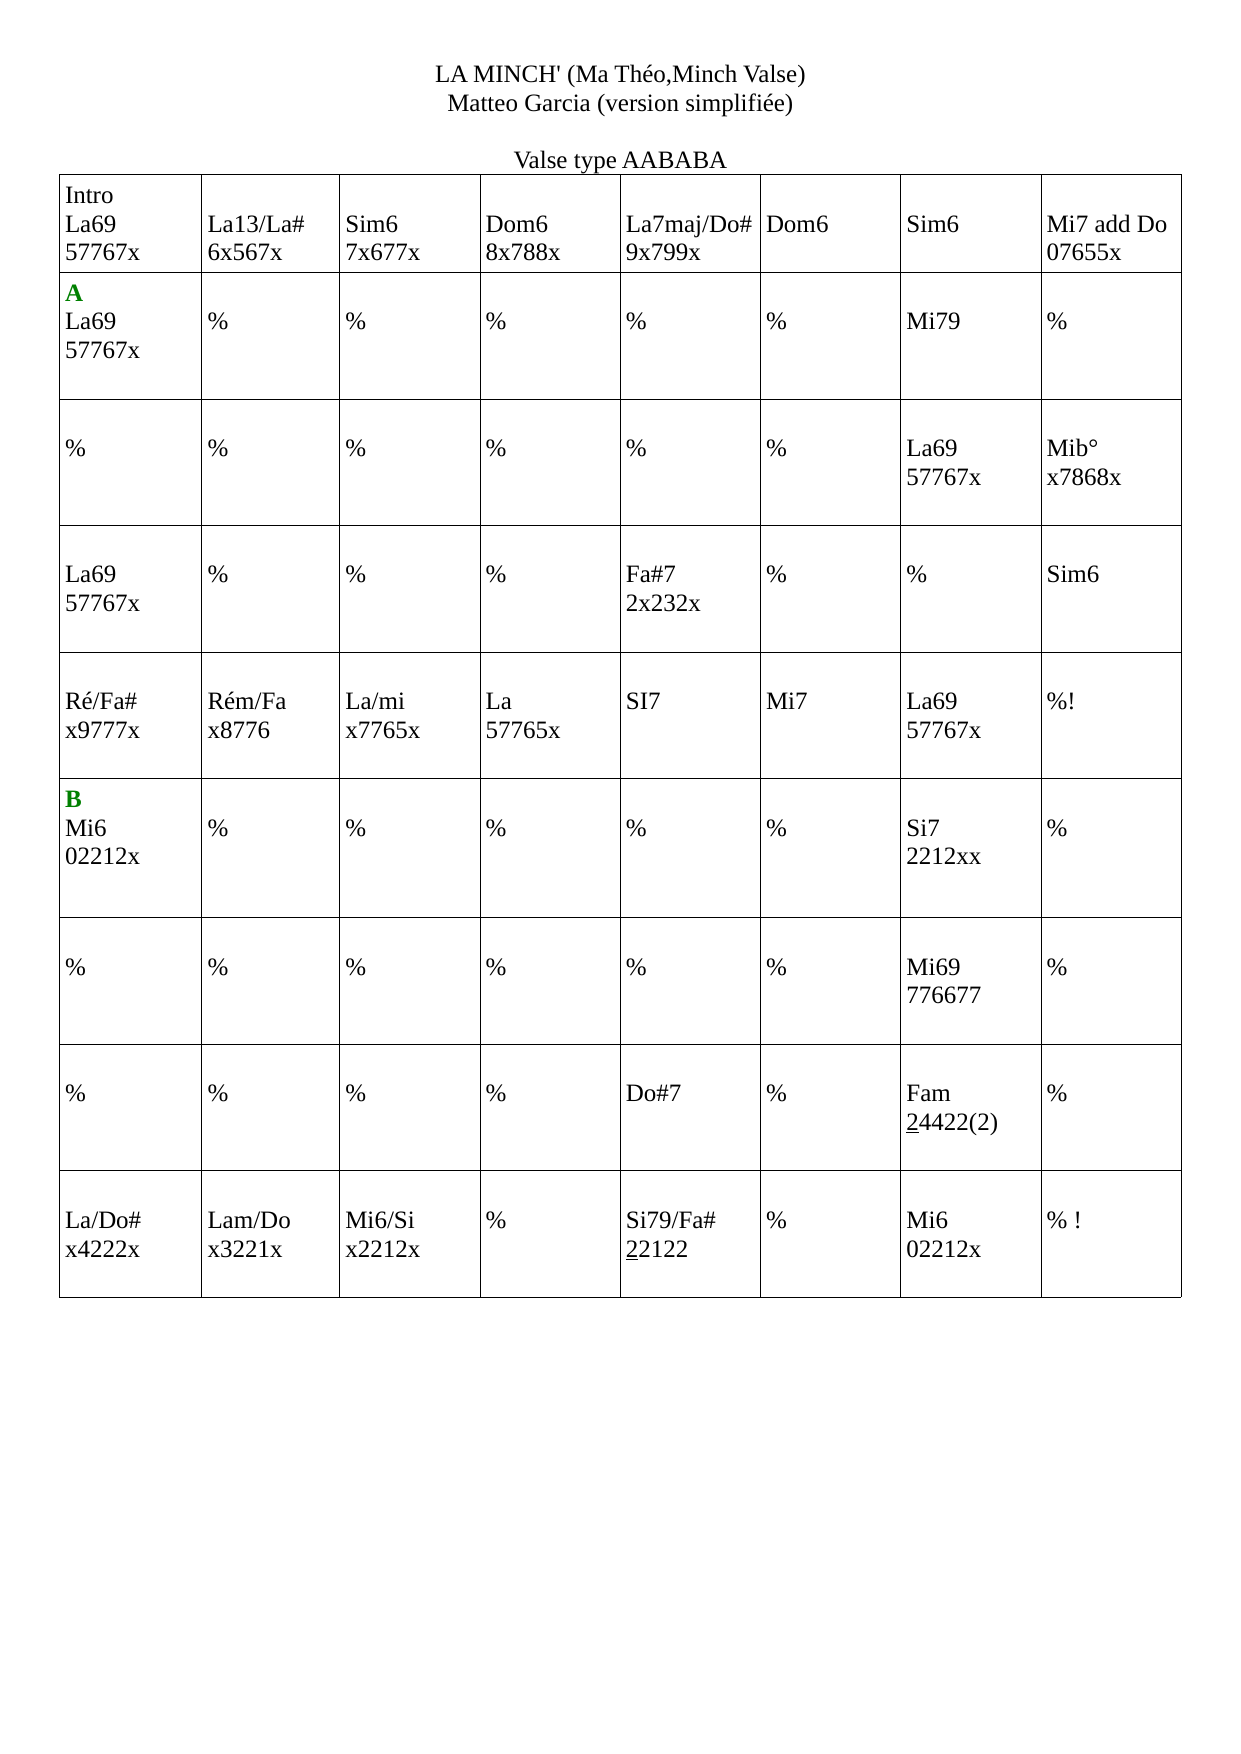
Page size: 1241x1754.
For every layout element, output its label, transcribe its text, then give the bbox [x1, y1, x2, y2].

table_cell La69 57767x [901, 400, 1041, 525]
table_cell % [1042, 1045, 1181, 1170]
table_cell B Mi6 02212x [60, 779, 201, 917]
table_cell Mi79 [901, 273, 1041, 398]
table_cell Lam/Do x3221x [202, 1171, 339, 1297]
table_cell Si7 2212xx [901, 779, 1041, 917]
table_cell Mi6/Si x2212x [340, 1171, 480, 1297]
table_cell La69 57767x [901, 653, 1041, 778]
table_header La13/La# 6x567x [202, 175, 339, 272]
text Valse type AABABA [59, 145, 1181, 174]
table_cell % [621, 779, 760, 917]
table_cell % [481, 918, 620, 1044]
table_cell % [481, 779, 620, 917]
table_cell SI7 [621, 653, 760, 778]
text Matteo Garcia (version simplifiée) [59, 88, 1181, 117]
table_cell Si79/Fa# 22122 [621, 1171, 760, 1297]
table_cell % [761, 1171, 900, 1297]
table_cell Fa#7 2x232x [621, 526, 760, 652]
table_cell La69 57767x [60, 526, 201, 652]
table_cell % [761, 1045, 900, 1170]
table_header Intro La69 57767x [60, 175, 201, 272]
table_cell % [621, 400, 760, 525]
table_header Dom6 8x788x [481, 175, 620, 272]
table_cell Do#7 [621, 1045, 760, 1170]
table_cell % [202, 273, 339, 398]
table_cell Mib° x7868x [1042, 400, 1181, 525]
table_cell Fam 24422(2) [901, 1045, 1041, 1170]
table_cell % [340, 779, 480, 917]
table_header La7maj/Do# 9x799x [621, 175, 760, 272]
table_cell Ré/Fa# x9777x [60, 653, 201, 778]
table_header Mi7 add Do 07655x [1042, 175, 1181, 272]
table_cell % [621, 273, 760, 398]
table_header Dom6 [761, 175, 900, 272]
table_cell % [481, 1045, 620, 1170]
table_cell % [761, 918, 900, 1044]
table_cell % [761, 779, 900, 917]
table_cell A La69 57767x [60, 273, 201, 398]
table_cell % [340, 1045, 480, 1170]
table_cell % [761, 526, 900, 652]
table_cell % [340, 918, 480, 1044]
table_cell % ! [1042, 1171, 1181, 1297]
table_cell % [340, 400, 480, 525]
table_cell % [761, 273, 900, 398]
table_cell % [1042, 918, 1181, 1044]
table_cell % [340, 273, 480, 398]
table_cell % [481, 273, 620, 398]
table_header Sim6 7x677x [340, 175, 480, 272]
table_cell % [1042, 779, 1181, 917]
table_cell La/Do# x4222x [60, 1171, 201, 1297]
table_cell Mi69 776677 [901, 918, 1041, 1044]
table_cell Sim6 [1042, 526, 1181, 652]
table_cell La 57765x [481, 653, 620, 778]
table_cell % [60, 1045, 201, 1170]
table_cell % [481, 526, 620, 652]
table_cell % [202, 1045, 339, 1170]
table_cell La/mi x7765x [340, 653, 480, 778]
table_cell Mi7 [761, 653, 900, 778]
table_cell % [60, 400, 201, 525]
table_cell % [1042, 273, 1181, 398]
table_cell % [202, 400, 339, 525]
table_cell Rém/Fa x8776 [202, 653, 339, 778]
table_cell Mi6 02212x [901, 1171, 1041, 1297]
table_cell % [202, 918, 339, 1044]
table_cell % [202, 526, 339, 652]
table_cell % [202, 779, 339, 917]
table_cell % [901, 526, 1041, 652]
table_cell % [761, 400, 900, 525]
table_cell %! [1042, 653, 1181, 778]
table_cell % [60, 918, 201, 1044]
table_cell % [621, 918, 760, 1044]
text LA MINCH' (Ma Théo,Minch Valse) [59, 59, 1181, 88]
table_cell % [481, 1171, 620, 1297]
table_header Sim6 [901, 175, 1041, 272]
table_cell % [340, 526, 480, 652]
table_cell % [481, 400, 620, 525]
